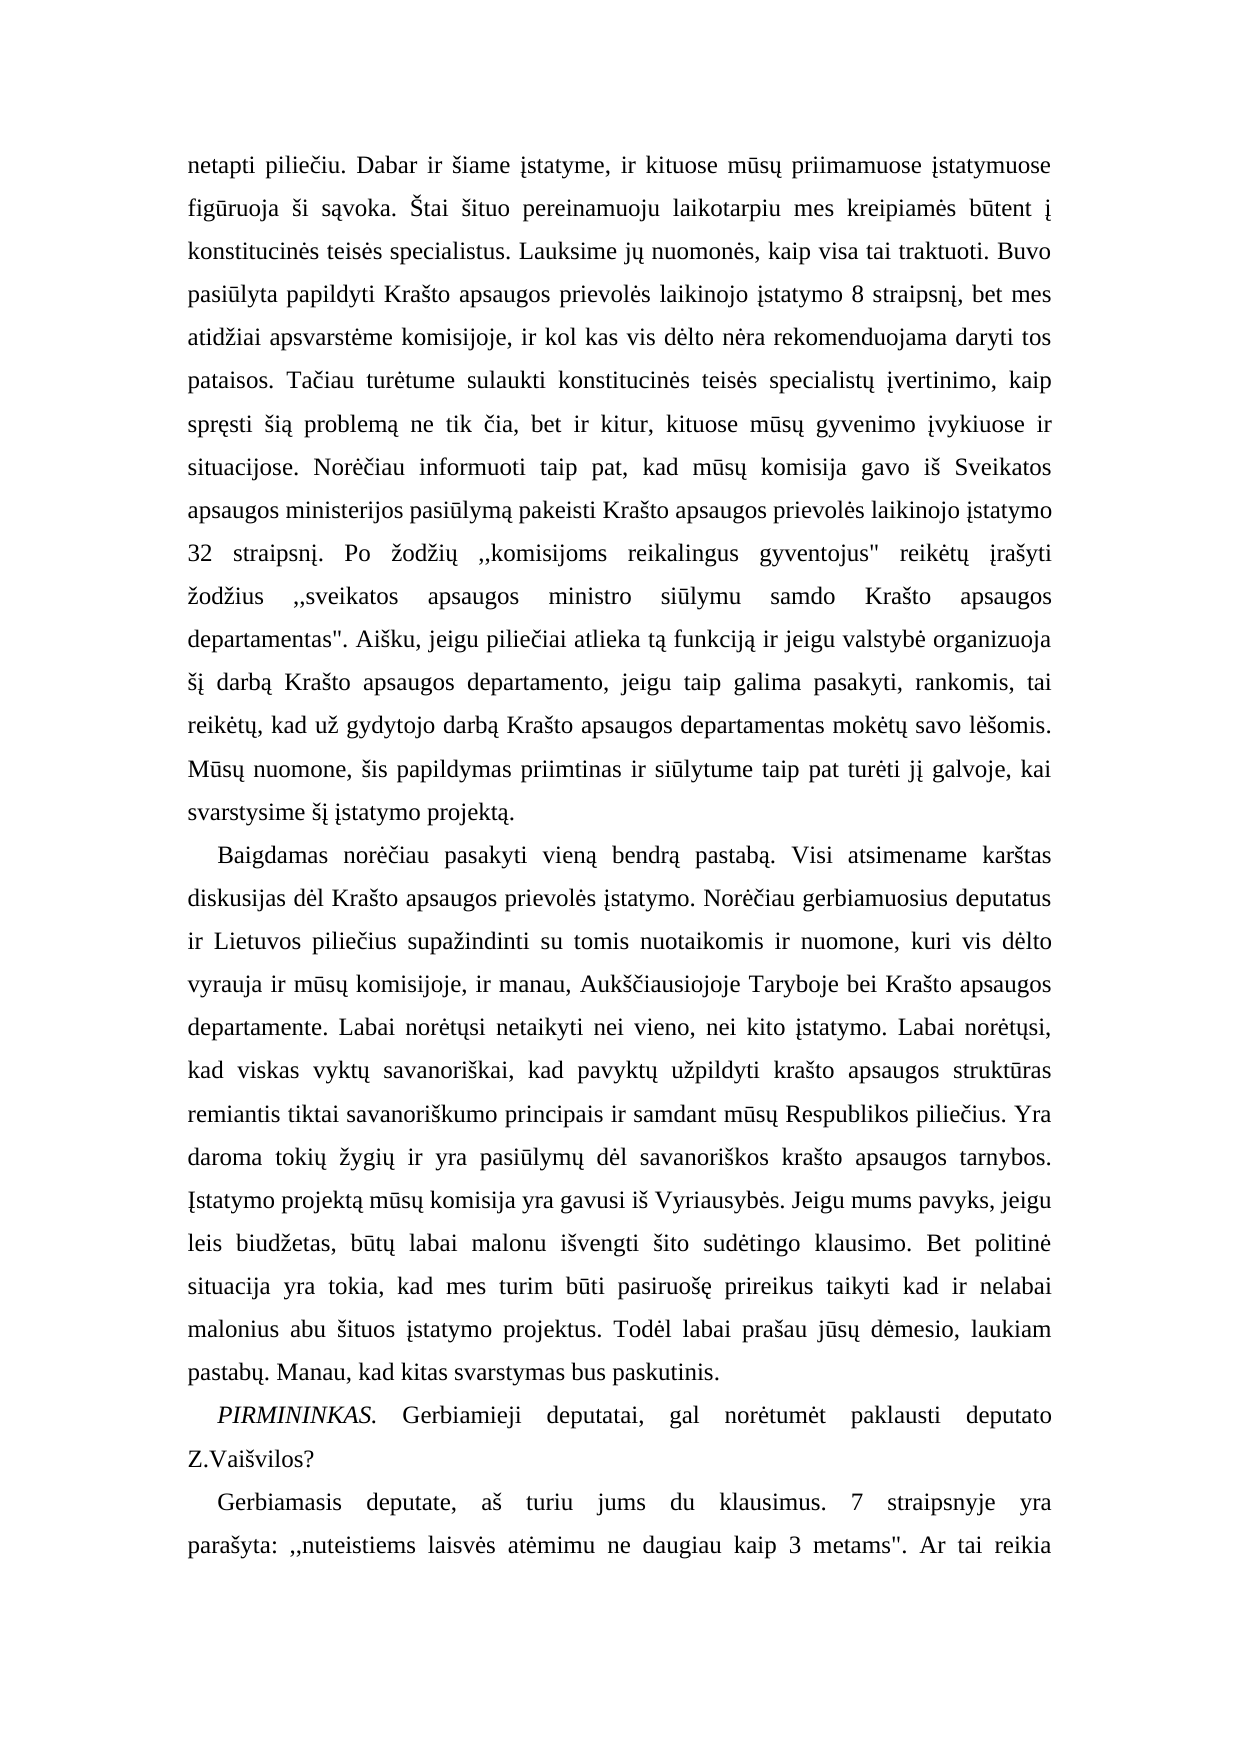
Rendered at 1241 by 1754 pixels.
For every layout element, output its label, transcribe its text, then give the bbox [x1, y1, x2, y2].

text Baigdamas norėčiau pasakyti vieną bendrą pastabą. Visi atsimename karštas diskusijas dėl Krašto apsaugos prievolės įstatymo. Norėčiau gerbiamuosius deputatus ir Lietuvos piliečius supažindinti su tomis nuotaikomis ir nuomone, kuri vis dėlto vyrauja ir mūsų komisijoje, ir manau, Aukščiausiojoje Taryboje bei Krašto apsaugos departamente. Labai norėtųsi netaikyti nei vieno, nei kito įstatymo. Labai norėtųsi, kad viskas vyktų savanoriškai, kad pavyktų užpildyti krašto apsaugos struktūras remiantis tiktai savanoriškumo principais ir samdant mūsų Respublikos piliečius. Yra daroma tokių žygių ir yra pasiūlymų dėl savanoriškos krašto apsaugos tarnybos. Įstatymo projektą mūsų komisija yra gavusi iš Vyriausybės. Jeigu mums pavyks, jeigu leis biudžetas, būtų labai malonu išvengti šito sudėtingo klausimo. Bet politinė situacija yra tokia, kad mes turim būti pasiruošę prireikus taikyti kad ir nelabai malonius abu šituos įstatymo projektus. Todėl labai prašau jūsų dėmesio, laukiam pastabų. Manau, kad kitas svarstymas bus paskutinis. [187, 840, 1053, 1386]
text PIRMININKAS. Gerbiamieji deputatai, gal norėtumėt paklausti deputato Z.Vaišvilos? [187, 1401, 1053, 1472]
text netapti piliečiu. Dabar ir šiame įstatyme, ir kituose mūsų priimamuose įstatymuose figūruoja ši sąvoka. Štai šituo pereinamuoju laikotarpiu mes kreipiamės būtent į konstitucinės teisės specialistus. Lauksime jų nuomonės, kaip visa tai traktuoti. Buvo pasiūlyta papildyti Krašto apsaugos prievolės laikinojo įstatymo 8 straipsnį, bet mes atidžiai apsvarstėme komisijoje, ir kol kas vis dėlto nėra rekomenduojama daryti tos pataisos. Tačiau turėtume sulaukti konstitucinės teisės specialistų įvertinimo, kaip spręsti šią problemą ne tik čia, bet ir kitur, kituose mūsų gyvenimo įvykiuose ir situacijose. Norėčiau informuoti taip pat, kad mūsų komisija gavo iš Sveikatos apsaugos ministerijos pasiūlymą pakeisti Krašto apsaugos prievolės laikinojo įstatymo 32 straipsnį. Po žodžių ,,komisijoms reikalingus gyventojus" reikėtų įrašyti žodžius ,,sveikatos apsaugos ministro siūlymu samdo Krašto apsaugos departamentas". Aišku, jeigu piliečiai atlieka tą funkciją ir jeigu valstybė organizuoja šį darbą Krašto apsaugos departamento, jeigu taip galima pasakyti, rankomis, tai reikėtų, kad už gydytojo darbą Krašto apsaugos departamentas mokėtų savo lėšomis. Mūsų nuomone, šis papildymas priimtinas ir siūlytume taip pat turėti jį galvoje, kai svarstysime šį įstatymo projektą. [187, 150, 1053, 826]
text Gerbiamasis deputate, aš turiu jums du klausimus. 7 straipsnyje yra parašyta: ,,nuteistiems laisvės atėmimu ne daugiau kaip 3 metams". Ar tai reikia [187, 1487, 1053, 1559]
